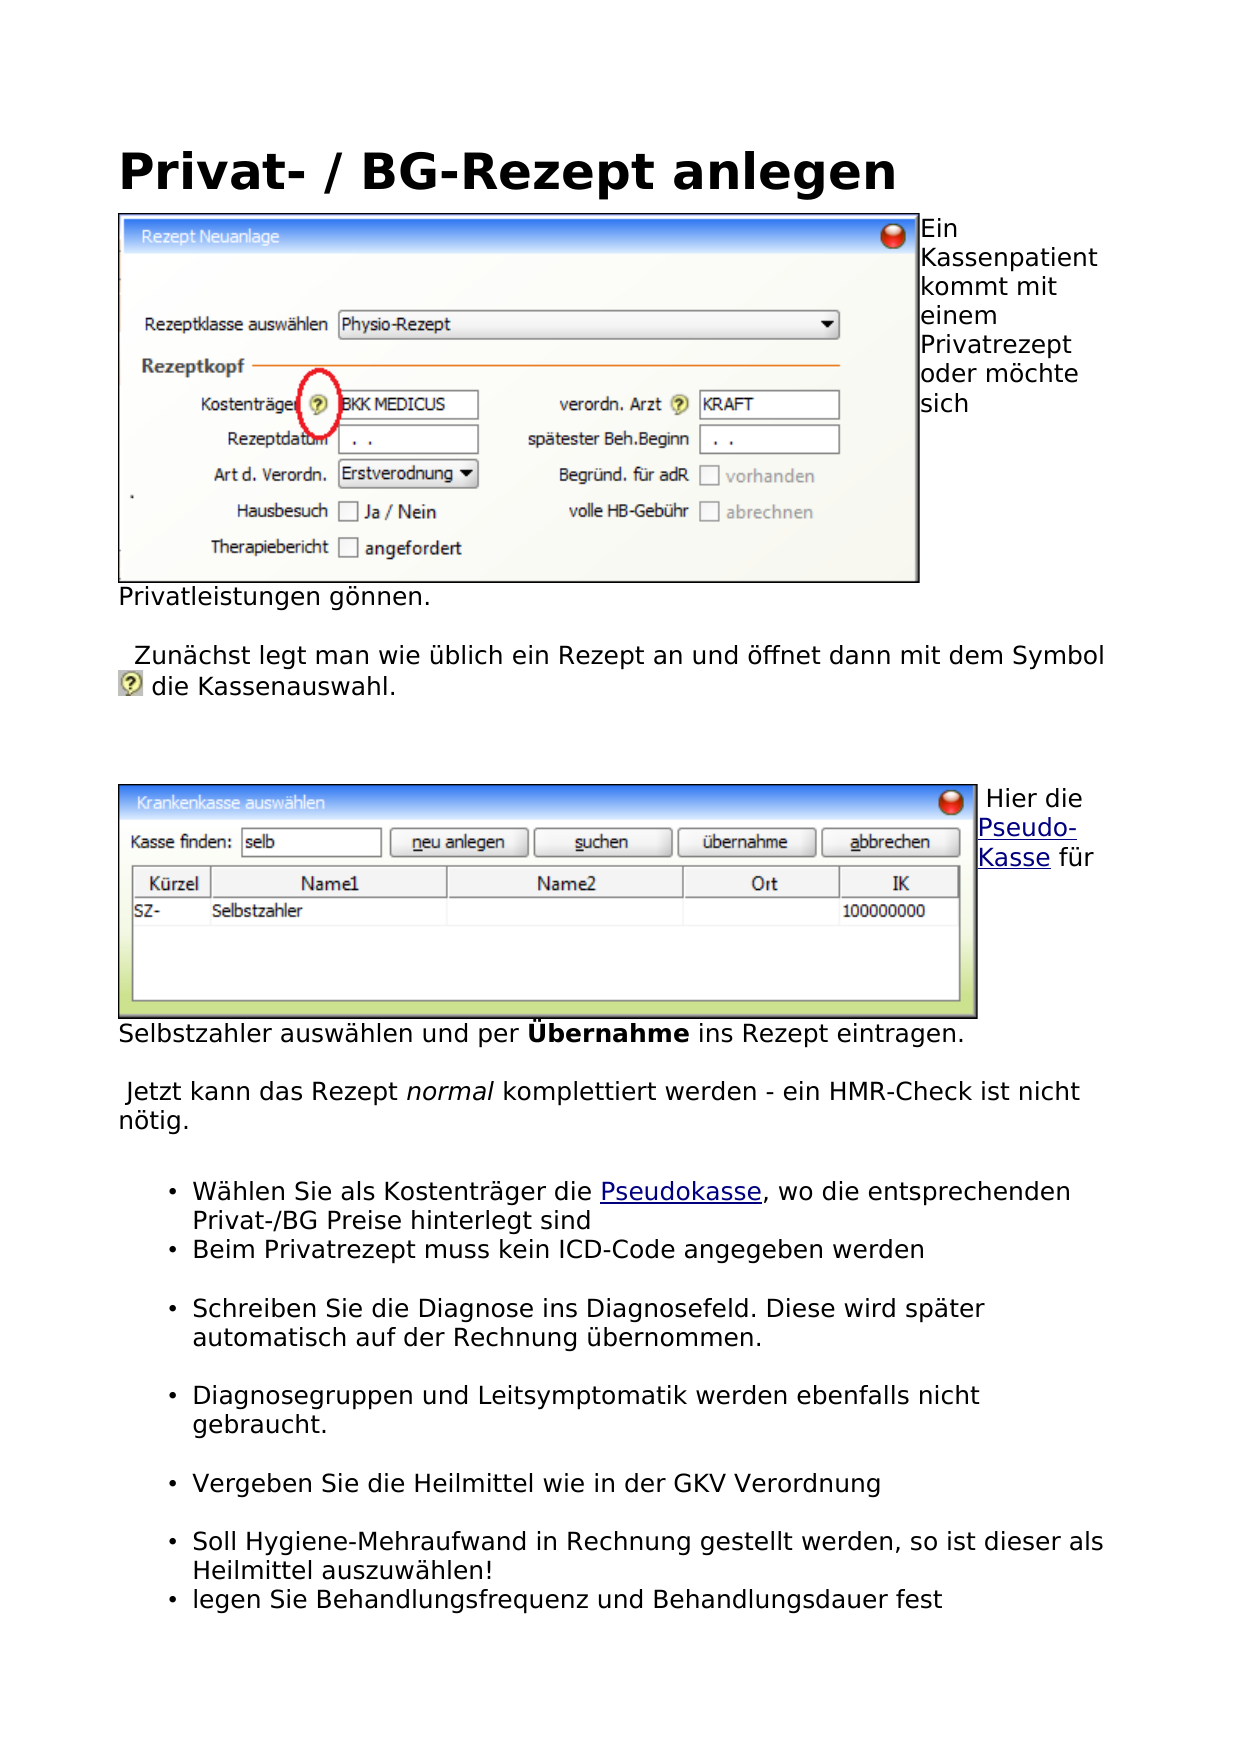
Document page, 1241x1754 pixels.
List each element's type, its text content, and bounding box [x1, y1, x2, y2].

subtitle Privat- / BG-Rezept anlegen [118, 143, 1122, 201]
text Ein Kassenpatient kommt mit einem Privatrezept oder möchte sich Privatleistungen gönnen. Zunächst legt man wie üblich ein Rezept an und öffnet dann mit dem Symbol die Kassenauswahl. [118, 214, 1122, 701]
picture [118, 213, 920, 583]
text Hier die Pseudo-Kasse für Selbstzahler auswählen und per Übernahme ins Rezept eintragen. Jetzt kann das Rezept normal komplettiert werden - ein HMR-Check ist nicht nötig. [118, 784, 1122, 1135]
list Wählen Sie als Kostenträger die Pseudokasse, wo die entsprechenden Privat-/BG Preise hinterlegt sind [177, 1177, 1122, 1236]
picture [118, 670, 144, 696]
list Diagnosegruppen und Leitsymptomatik werden ebenfalls nicht gebraucht. [177, 1382, 1122, 1469]
list legen Sie Behandlungsfrequenz und Behandlungsdauer fest [177, 1586, 1122, 1615]
list Soll Hygiene-Mehraufwand in Rechnung gestellt werden, so ist dieser als Heilmittel auszuwählen! [177, 1527, 1122, 1586]
list Beim Privatrezept muss kein ICD-Code angegeben werden [177, 1236, 1122, 1294]
list Schreiben Sie die Diagnose ins Diagnosefeld. Diese wird später automatisch auf der Rechnung übernommen. [177, 1294, 1122, 1382]
picture [118, 784, 978, 1019]
list Vergeben Sie die Heilmittel wie in der GKV Verordnung [177, 1469, 1122, 1527]
